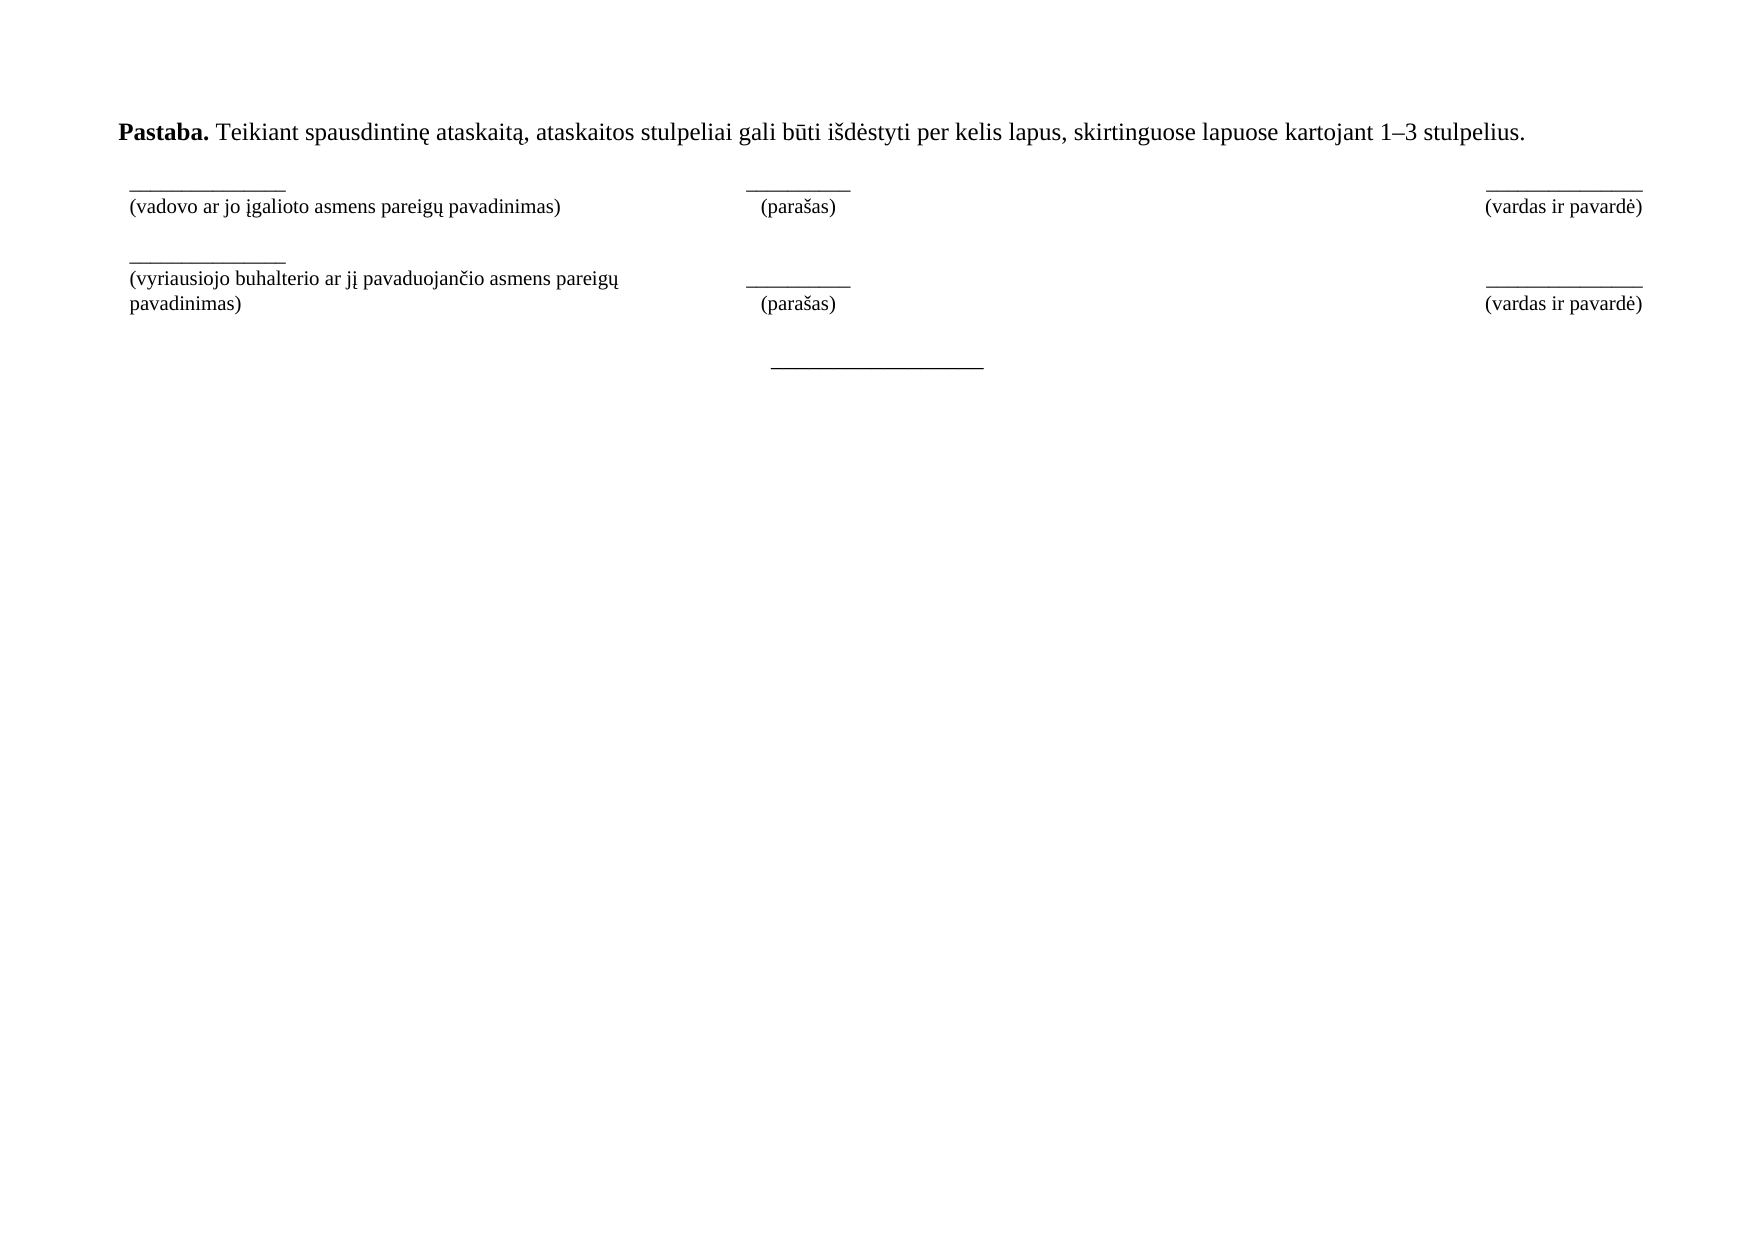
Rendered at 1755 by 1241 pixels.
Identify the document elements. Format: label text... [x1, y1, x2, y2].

table_header _______________ (vardas ir pavardė) [929, 242, 1653, 314]
table_header _______________ (vardas ir pavardė) [929, 170, 1653, 218]
text Pastaba. Teikiant spausdintinę ataskaitą, ataskaitos stulpeliai gali būti išdėstyti per kelis lapus, skirtinguose lapuose kartojant 1–3 stulpelius. [118, 117, 1636, 146]
table_header _______________ (vadovo ar jo įgalioto asmens pareigų pavadinimas) [118, 170, 667, 218]
table_header __________ (parašas) [667, 242, 929, 314]
table_header __________ (parašas) [667, 170, 929, 218]
table_header _______________ (vyriausiojo buhalterio ar jį pavaduojančio asmens pareigų pavadinimas) [118, 242, 667, 314]
text _________________ [118, 343, 1636, 372]
